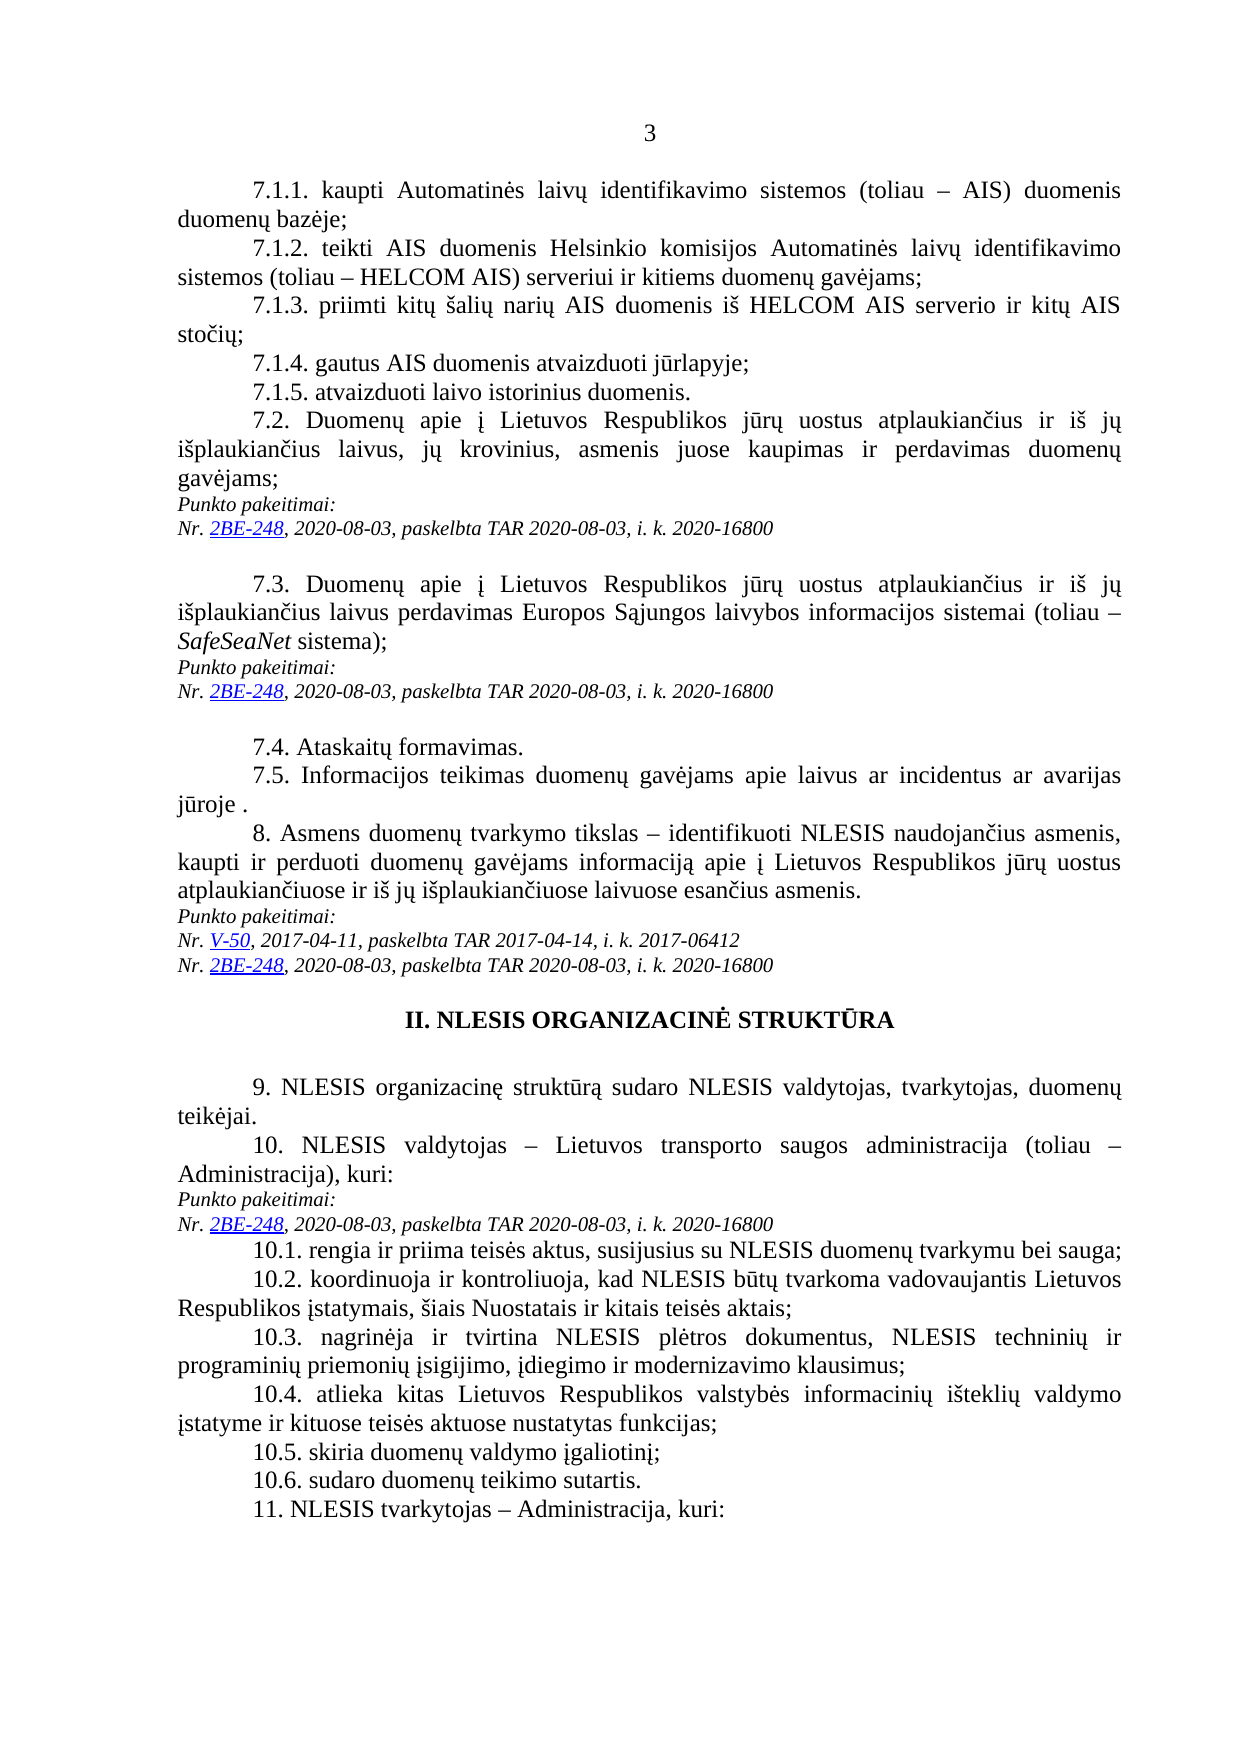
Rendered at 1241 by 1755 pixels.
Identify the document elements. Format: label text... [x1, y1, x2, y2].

text Nr. 2BE-248, 2020-08-03, paskelbta TAR 2020-08-03, i. k. 2020-16800 [177, 952, 1122, 977]
text Nr. 2BE-248, 2020-08-03, paskelbta TAR 2020-08-03, i. k. 2020-16800 [177, 679, 1122, 703]
text II. NLESIS organizacinė struktūra [177, 1005, 1122, 1034]
text 9. NLESIS organizacinę struktūrą sudaro NLESIS valdytojas, tvarkytojas, duomenų teikėjai. [177, 1072, 1122, 1130]
text 10.4. atlieka kitas Lietuvos Respublikos valstybės informacinių išteklių valdymo įstatyme ir kituose teisės aktuose nustatytas funkcijas; [177, 1379, 1122, 1437]
text 10.5. skiria duomenų valdymo įgaliotinį; [177, 1437, 1122, 1466]
text Punkto pakeitimai: [177, 655, 1122, 679]
text 10.2. koordinuoja ir kontroliuoja, kad NLESIS būtų tvarkoma vadovaujantis Lietuvos Respublikos įstatymais, šiais Nuostatais ir kitais teisės aktais; [177, 1264, 1122, 1322]
text 7.1.3. priimti kitų šalių narių AIS duomenis iš HELCOM AIS serverio ir kitų AIS stočių; [177, 291, 1122, 348]
text 7.2. Duomenų apie į Lietuvos Respublikos jūrų uostus atplaukiančius ir iš jų išplaukiančius laivus, jų krovinius, asmenis juose kaupimas ir perdavimas duomenų gavėjams; [177, 406, 1122, 492]
text Punkto pakeitimai: [177, 904, 1122, 928]
text 7.4. Ataskaitų formavimas. [177, 732, 1122, 761]
text 10.1. rengia ir priima teisės aktus, susijusius su NLESIS duomenų tvarkymu bei sauga; [177, 1236, 1122, 1264]
text 10.6. sudaro duomenų teikimo sutartis. [177, 1466, 1122, 1494]
text 11. NLESIS tvarkytojas – Administracija, kuri: [177, 1494, 1122, 1523]
text 7.1.5. atvaizduoti laivo istorinius duomenis. [177, 377, 1122, 406]
text Nr. V-50, 2017-04-11, paskelbta TAR 2017-04-14, i. k. 2017-06412 [177, 928, 1122, 952]
text 7.1.1. kaupti Automatinės laivų identifikavimo sistemos (toliau – AIS) duomenis duomenų bazėje; [177, 176, 1122, 233]
text Nr. 2BE-248, 2020-08-03, paskelbta TAR 2020-08-03, i. k. 2020-16800 [177, 516, 1122, 540]
text 10. NLESIS valdytojas – Lietuvos transporto saugos administracija (toliau – Administracija), kuri: [177, 1130, 1122, 1187]
text Punkto pakeitimai: [177, 1187, 1122, 1211]
text 7.3. Duomenų apie į Lietuvos Respublikos jūrų uostus atplaukiančius ir iš jų išplaukiančius laivus perdavimas Europos Sąjungos laivybos informacijos sistemai (toliau – SafeSeaNet sistema); [177, 569, 1122, 655]
text 7.1.2. teikti AIS duomenis Helsinkio komisijos Automatinės laivų identifikavimo sistemos (toliau – HELCOM AIS) serveriui ir kitiems duomenų gavėjams; [177, 233, 1122, 291]
text 7.5. Informacijos teikimas duomenų gavėjams apie laivus ar incidentus ar avarijas jūroje . [177, 761, 1122, 818]
text 10.3. nagrinėja ir tvirtina NLESIS plėtros dokumentus, NLESIS techninių ir programinių priemonių įsigijimo, įdiegimo ir modernizavimo klausimus; [177, 1322, 1122, 1379]
text Nr. 2BE-248, 2020-08-03, paskelbta TAR 2020-08-03, i. k. 2020-16800 [177, 1211, 1122, 1236]
text 8. Asmens duomenų tvarkymo tikslas – identifikuoti NLESIS naudojančius asmenis, kaupti ir perduoti duomenų gavėjams informaciją apie į Lietuvos Respublikos jūrų uostus atplaukiančiuose ir iš jų išplaukiančiuose laivuose esančius asmenis. [177, 818, 1122, 904]
text Punkto pakeitimai: [177, 492, 1122, 516]
text 7.1.4. gautus AIS duomenis atvaizduoti jūrlapyje; [177, 348, 1122, 377]
